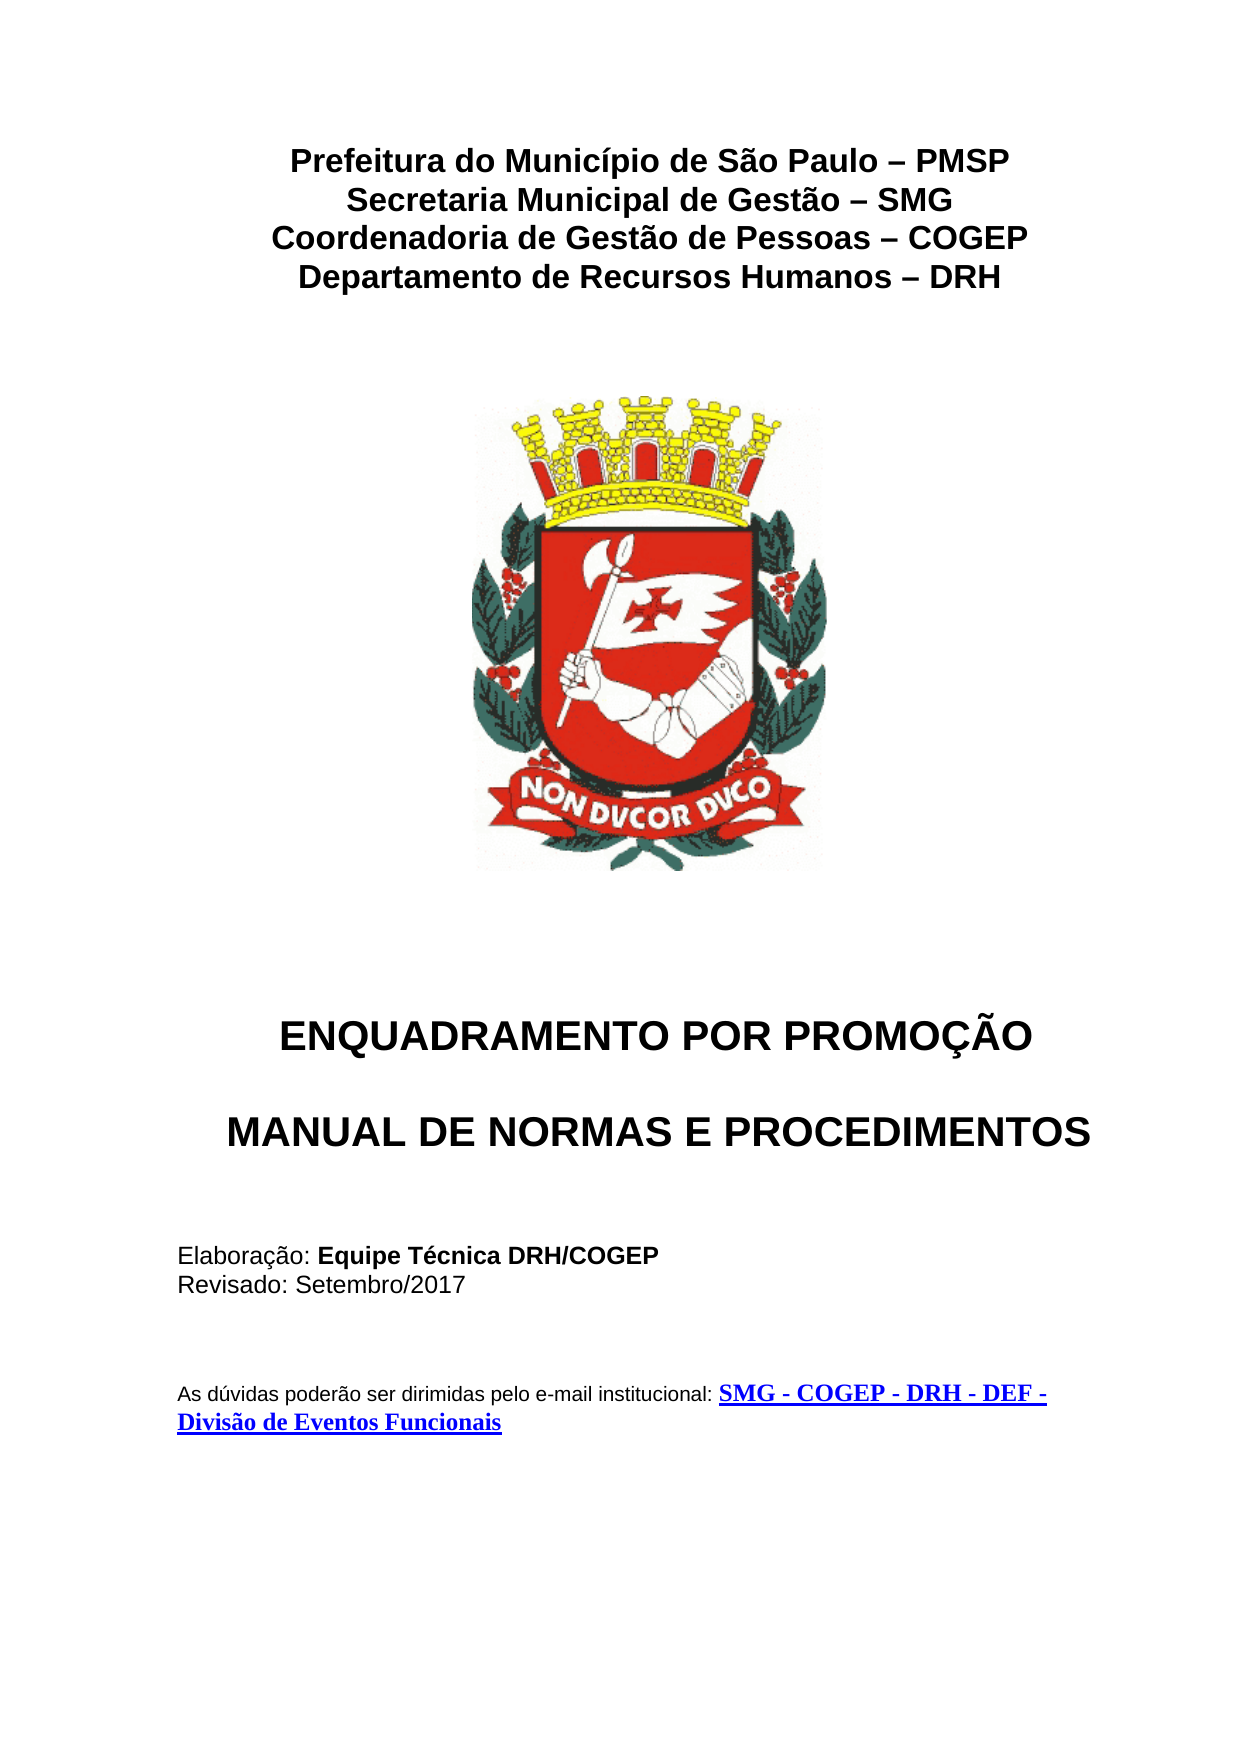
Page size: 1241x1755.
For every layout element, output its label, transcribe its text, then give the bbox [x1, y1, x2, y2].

text ENQUADRAMENTO POR PROMOÇÃO MANUAL DE NORMAS E PROCEDIMENTOS [226, 1011, 1134, 1155]
text Revisado: Setembro/2017 [177, 1271, 1134, 1299]
text As dúvidas poderão ser dirimidas pelo e-mail institucional: SMG - COGEP - DRH - DEF - Divisão de Eventos Funcionais [177, 1378, 1124, 1436]
subtitle Prefeitura do Município de São Paulo – PMSP Secretaria Municipal de Gestão – SMG Coordenadoria de Gestão de Pessoas – COGEP Departamento de Recursos Humanos – DRH [271, 141, 1029, 295]
text Elaboração: Equipe Técnica DRH/COGEP [177, 1241, 1134, 1270]
